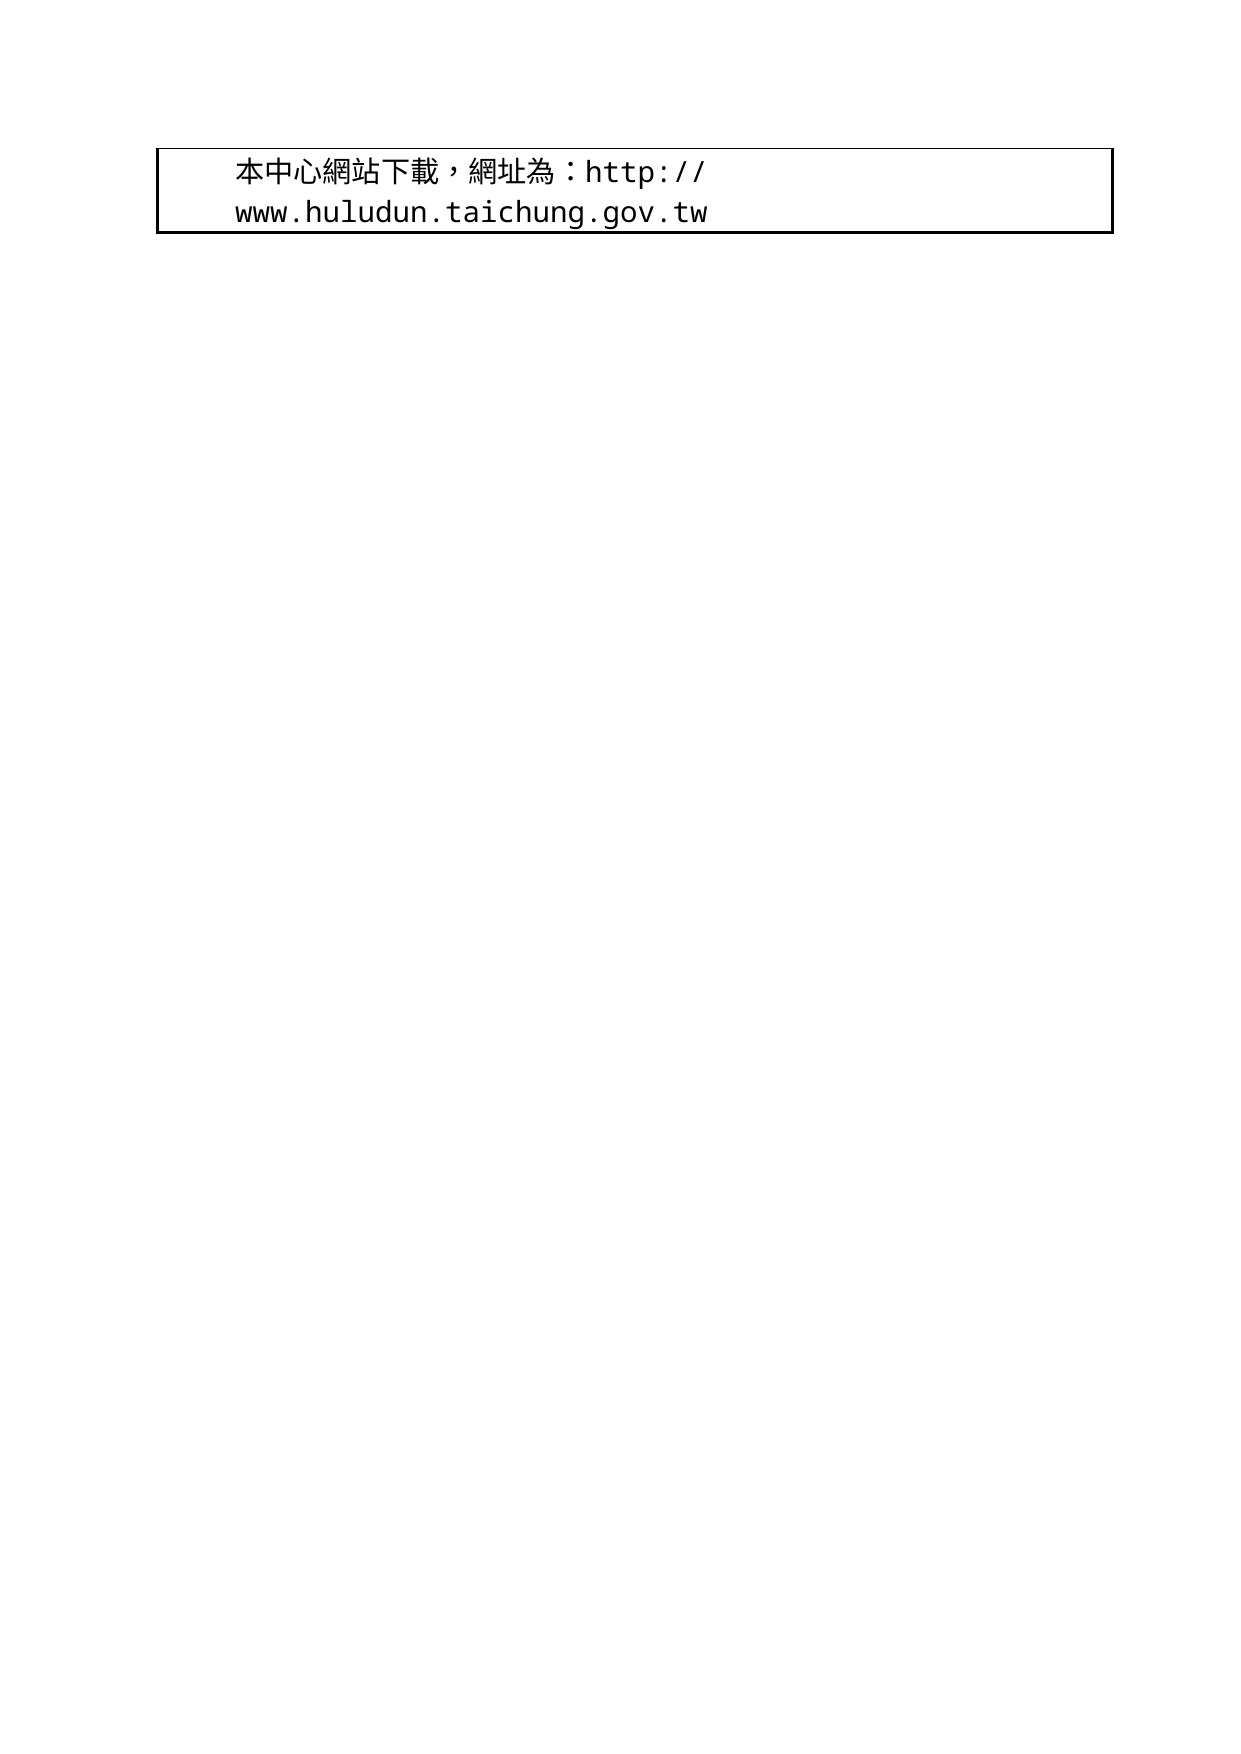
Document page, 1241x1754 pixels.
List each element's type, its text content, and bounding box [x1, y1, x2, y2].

table_cell 本中心網站下載，網址為：http://www.huludun.taichung.gov.tw [159, 149, 1111, 231]
